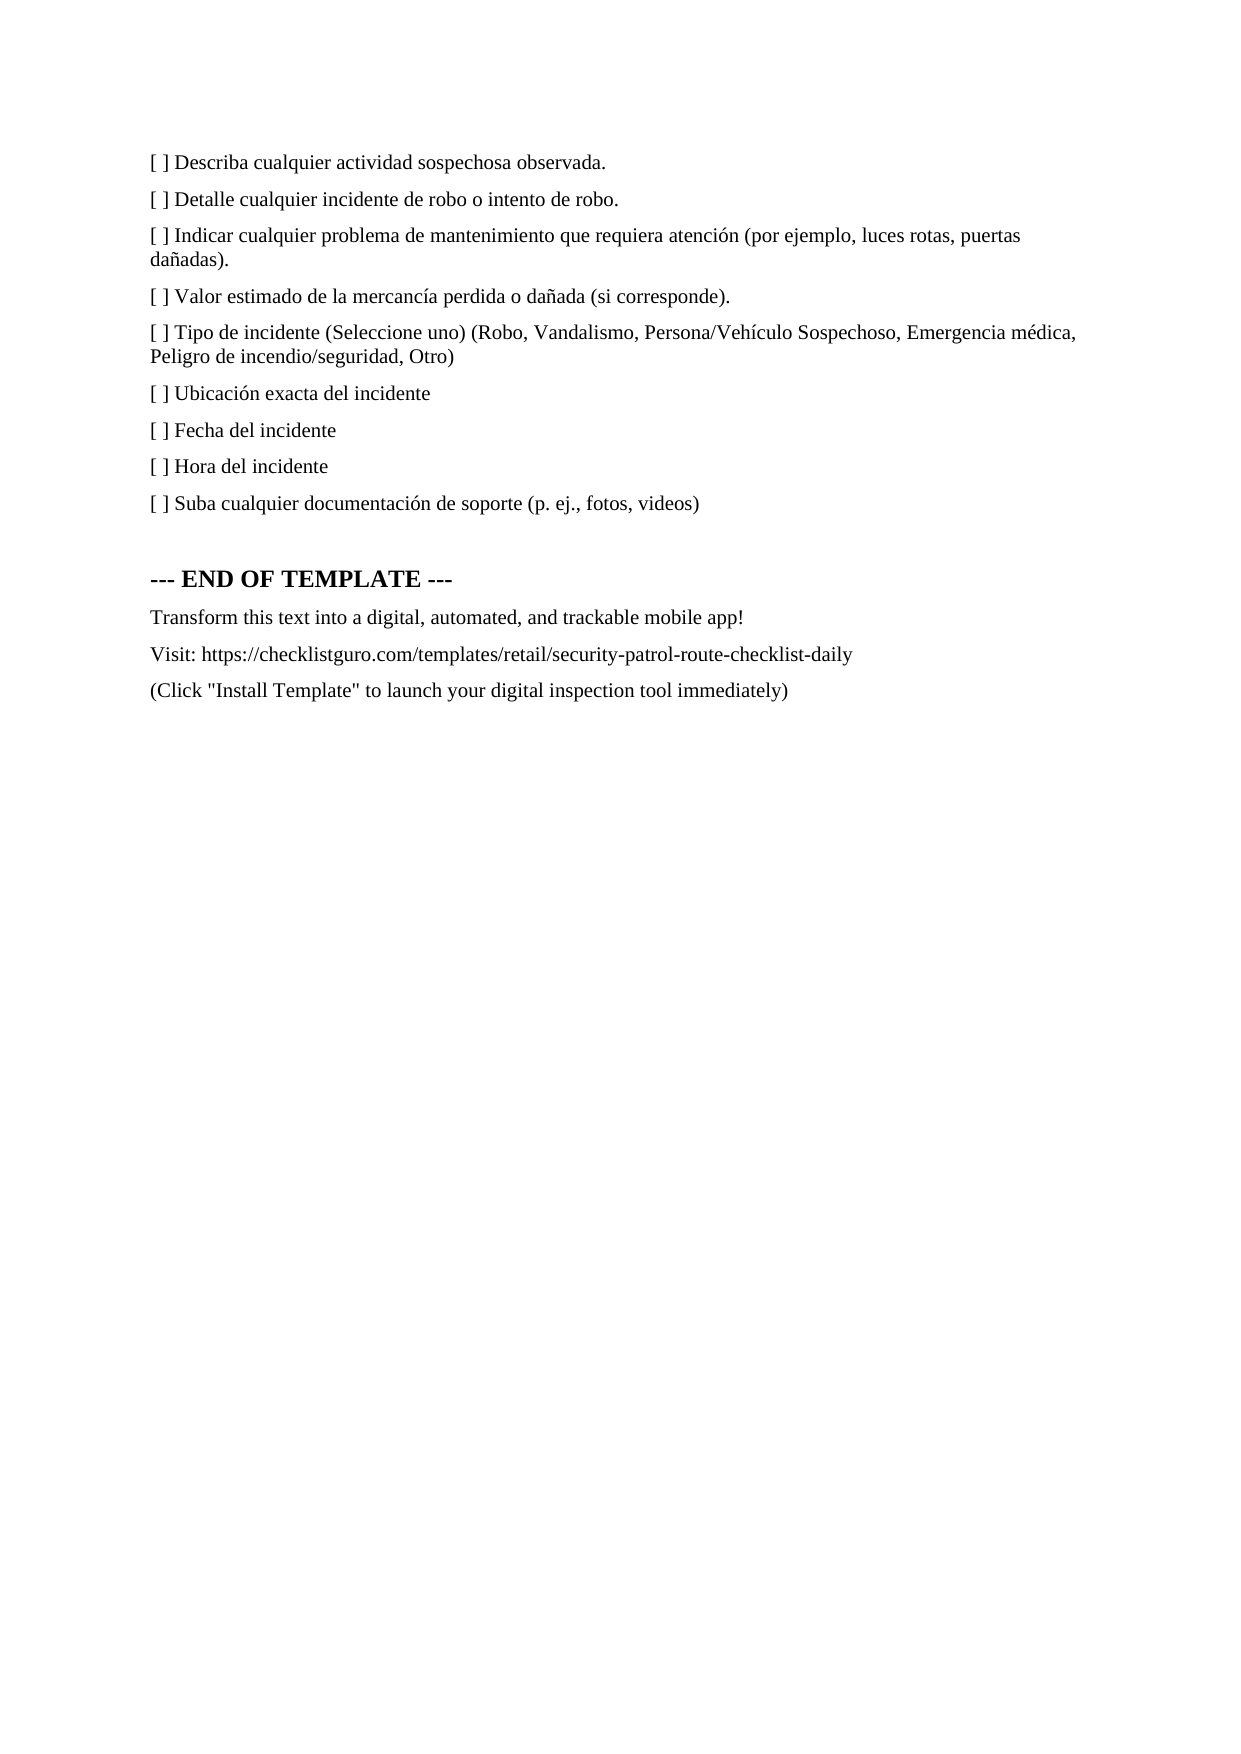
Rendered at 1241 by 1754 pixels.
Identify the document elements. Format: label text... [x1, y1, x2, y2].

text Visit: https://checklistguro.com/templates/retail/security-patrol-route-checklist-daily [150, 642, 1090, 666]
text [ ] Describa cualquier actividad sospechosa observada. [150, 150, 1090, 174]
text [ ] Indicar cualquier problema de mantenimiento que requiera atención (por ejemplo, luces rotas, puertas dañadas). [150, 223, 1090, 271]
text [ ] Tipo de incidente (Seleccione uno) (Robo, Vandalismo, Persona/Vehículo Sospechoso, Emergencia médica, Peligro de incendio/seguridad, Otro) [150, 320, 1090, 368]
text --- END OF TEMPLATE --- [150, 564, 1090, 592]
text Transform this text into a digital, automated, and trackable mobile app! [150, 605, 1090, 629]
text [ ] Detalle cualquier incidente de robo o intento de robo. [150, 187, 1090, 211]
text [ ] Fecha del incidente [150, 417, 1090, 442]
text (Click "Install Template" to launch your digital inspection tool immediately) [150, 678, 1090, 702]
text [ ] Valor estimado de la mercancía perdida o dañada (si corresponde). [150, 284, 1090, 308]
text [ ] Ubicación exacta del incidente [150, 381, 1090, 405]
text [ ] Hora del incidente [150, 454, 1090, 478]
text [ ] Suba cualquier documentación de soporte (p. ej., fotos, videos) [150, 491, 1090, 515]
